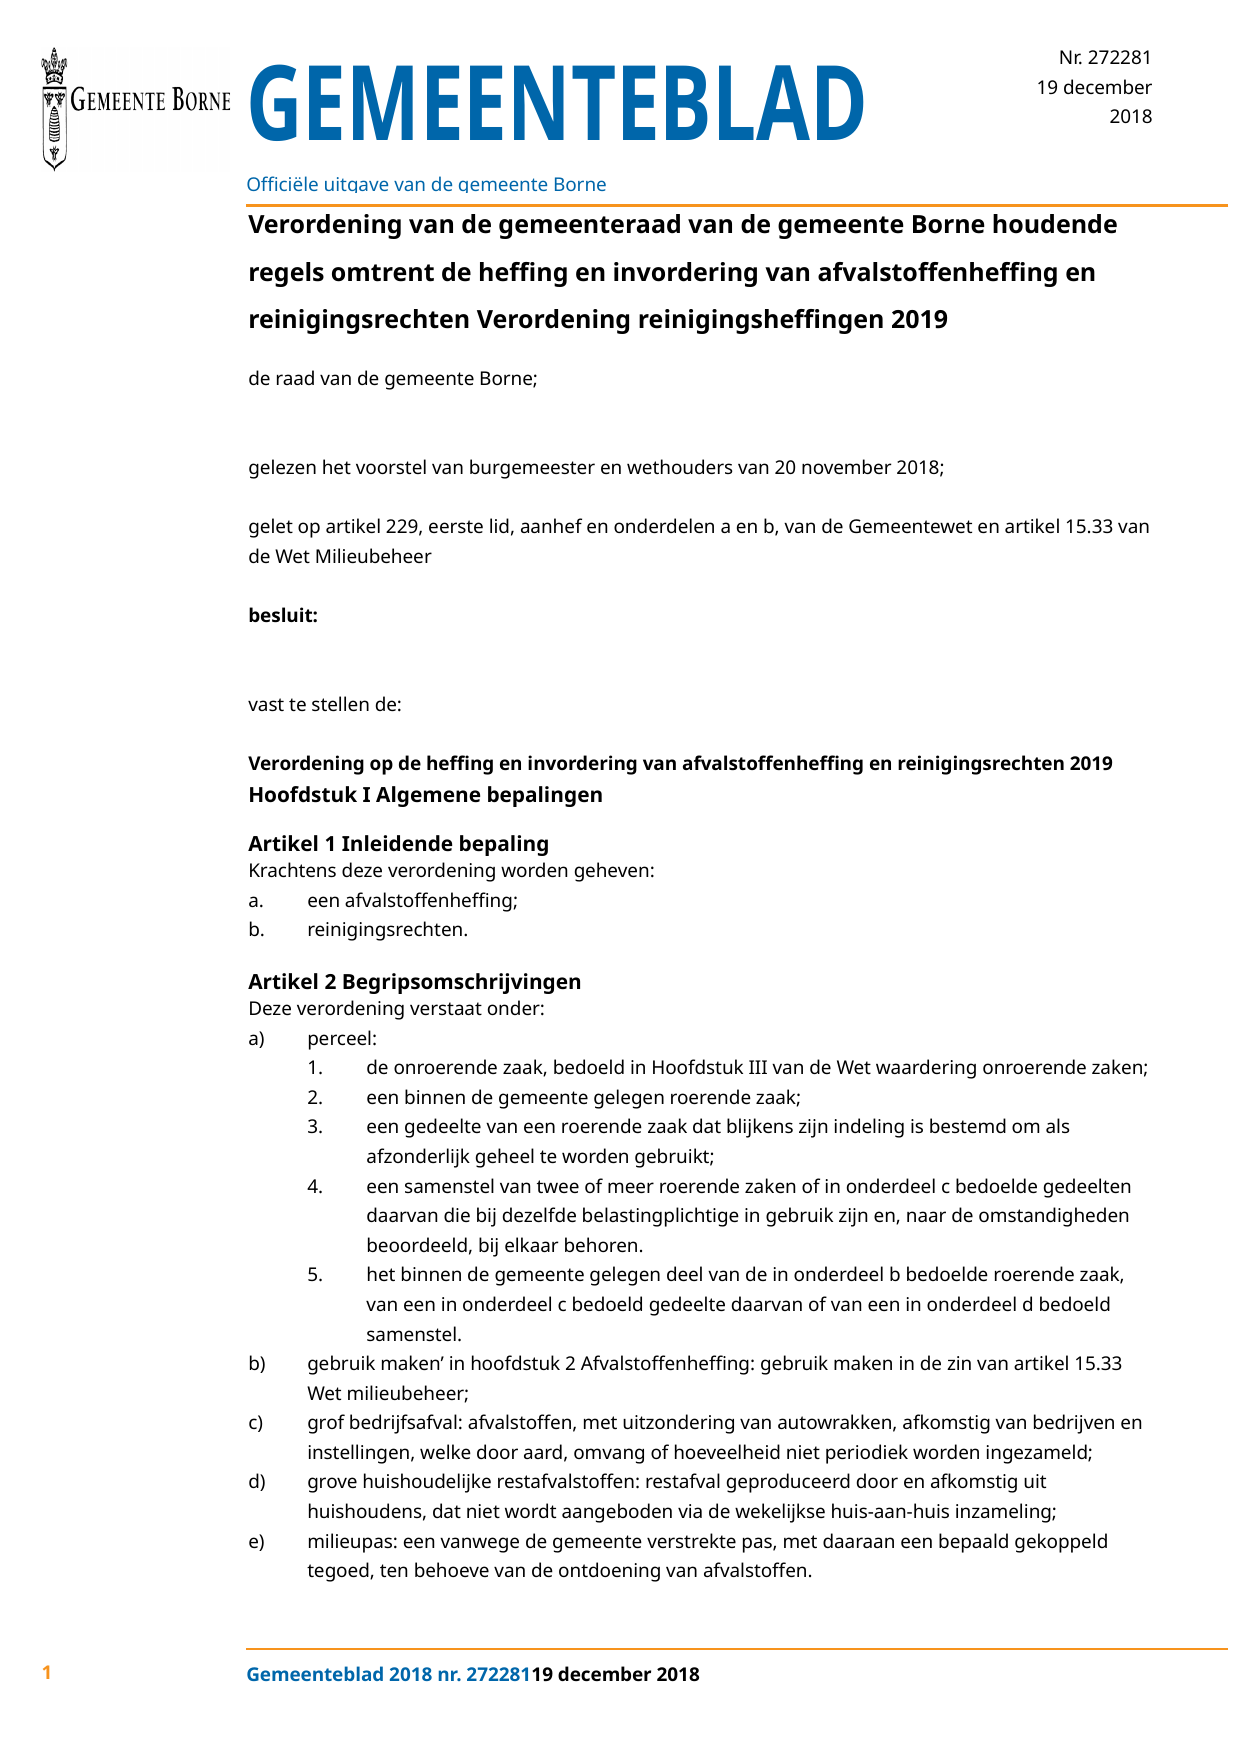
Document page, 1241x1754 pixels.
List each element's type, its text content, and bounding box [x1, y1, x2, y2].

text Verordening van de gemeenteraad van de gemeente Borne houdende regels omtrent de heffing en invordering van afvalstoffenheffing en reinigingsrechten Verordening reinigingsheffingen 2019 [248, 207, 1152, 336]
list perceel: [248, 1025, 1152, 1051]
text Artikel 2 Begripsomschrijvingen [248, 967, 1152, 995]
text Krachtens deze verordening worden geheven: [248, 857, 1152, 883]
list een binnen de gemeente gelegen roerende zaak; [307, 1084, 1152, 1110]
list een gedeelte van een roerende zaak dat blijkens zijn indeling is bestemd om als afzonderlijk geheel te worden gebruikt; [307, 1114, 1152, 1169]
list milieupas: een vanwege de gemeente verstrekte pas, met daaraan een bepaald gekoppeld tegoed, ten behoeve van de ontdoening van afvalstoffen. [248, 1528, 1152, 1583]
text Verordening op de heffing en invordering van afvalstoffenheffing en reinigingsrechten 2019 [248, 750, 1152, 776]
text Artikel 1 Inleidende bepaling [248, 829, 1152, 857]
text vast te stellen de: [248, 691, 1152, 717]
text Hoofdstuk I Algemene bepalingen [248, 780, 1152, 808]
list het binnen de gemeente gelegen deel van de in onderdeel b bedoelde roerende zaak, van een in onderdeel c bedoeld gedeelte daarvan of van een in onderdeel d bedoeld samenstel. [307, 1262, 1152, 1347]
list gebruik maken’ in hoofdstuk 2 Afvalstoffenheffing: gebruik maken in de zin van artikel 15.33 Wet milieubeheer; [248, 1350, 1152, 1406]
list grove huishoudelijke restafvalstoffen: restafval geproduceerd door en afkomstig uit huishoudens, dat niet wordt aangeboden via de wekelijkse huis-aan-huis inzameling; [248, 1469, 1152, 1524]
list grof bedrijfsafval: afvalstoffen, met uitzondering van autowrakken, afkomstig van bedrijven en instellingen, welke door aard, omvang of hoeveelheid niet periodiek worden ingezameld; [248, 1409, 1152, 1465]
list reinigingsrechten. [248, 917, 1152, 942]
list een samenstel van twee of meer roerende zaken of in onderdeel c bedoelde gedeelten daarvan die bij dezelfde belastingplichtige in gebruik zijn en, naar de omstandigheden beoordeeld, bij elkaar behoren. [307, 1173, 1152, 1258]
text gelezen het voorstel van burgemeester en wethouders van 20 november 2018; [248, 454, 1152, 480]
text de raad van de gemeente Borne; [248, 366, 1152, 391]
text besluit: [248, 602, 1152, 628]
list een afvalstoffenheffing; [248, 887, 1152, 913]
text Deze verordening verstaat onder: [248, 995, 1152, 1021]
text gelet op artikel 229, eerste lid, aanhef en onderdelen a en b, van de Gemeentewet en artikel 15.33 van de Wet Milieubeheer [248, 513, 1152, 569]
picture [41, 47, 231, 172]
list de onroerende zaak, bedoeld in Hoofdstuk III van de Wet waardering onroerende zaken; [307, 1054, 1152, 1080]
